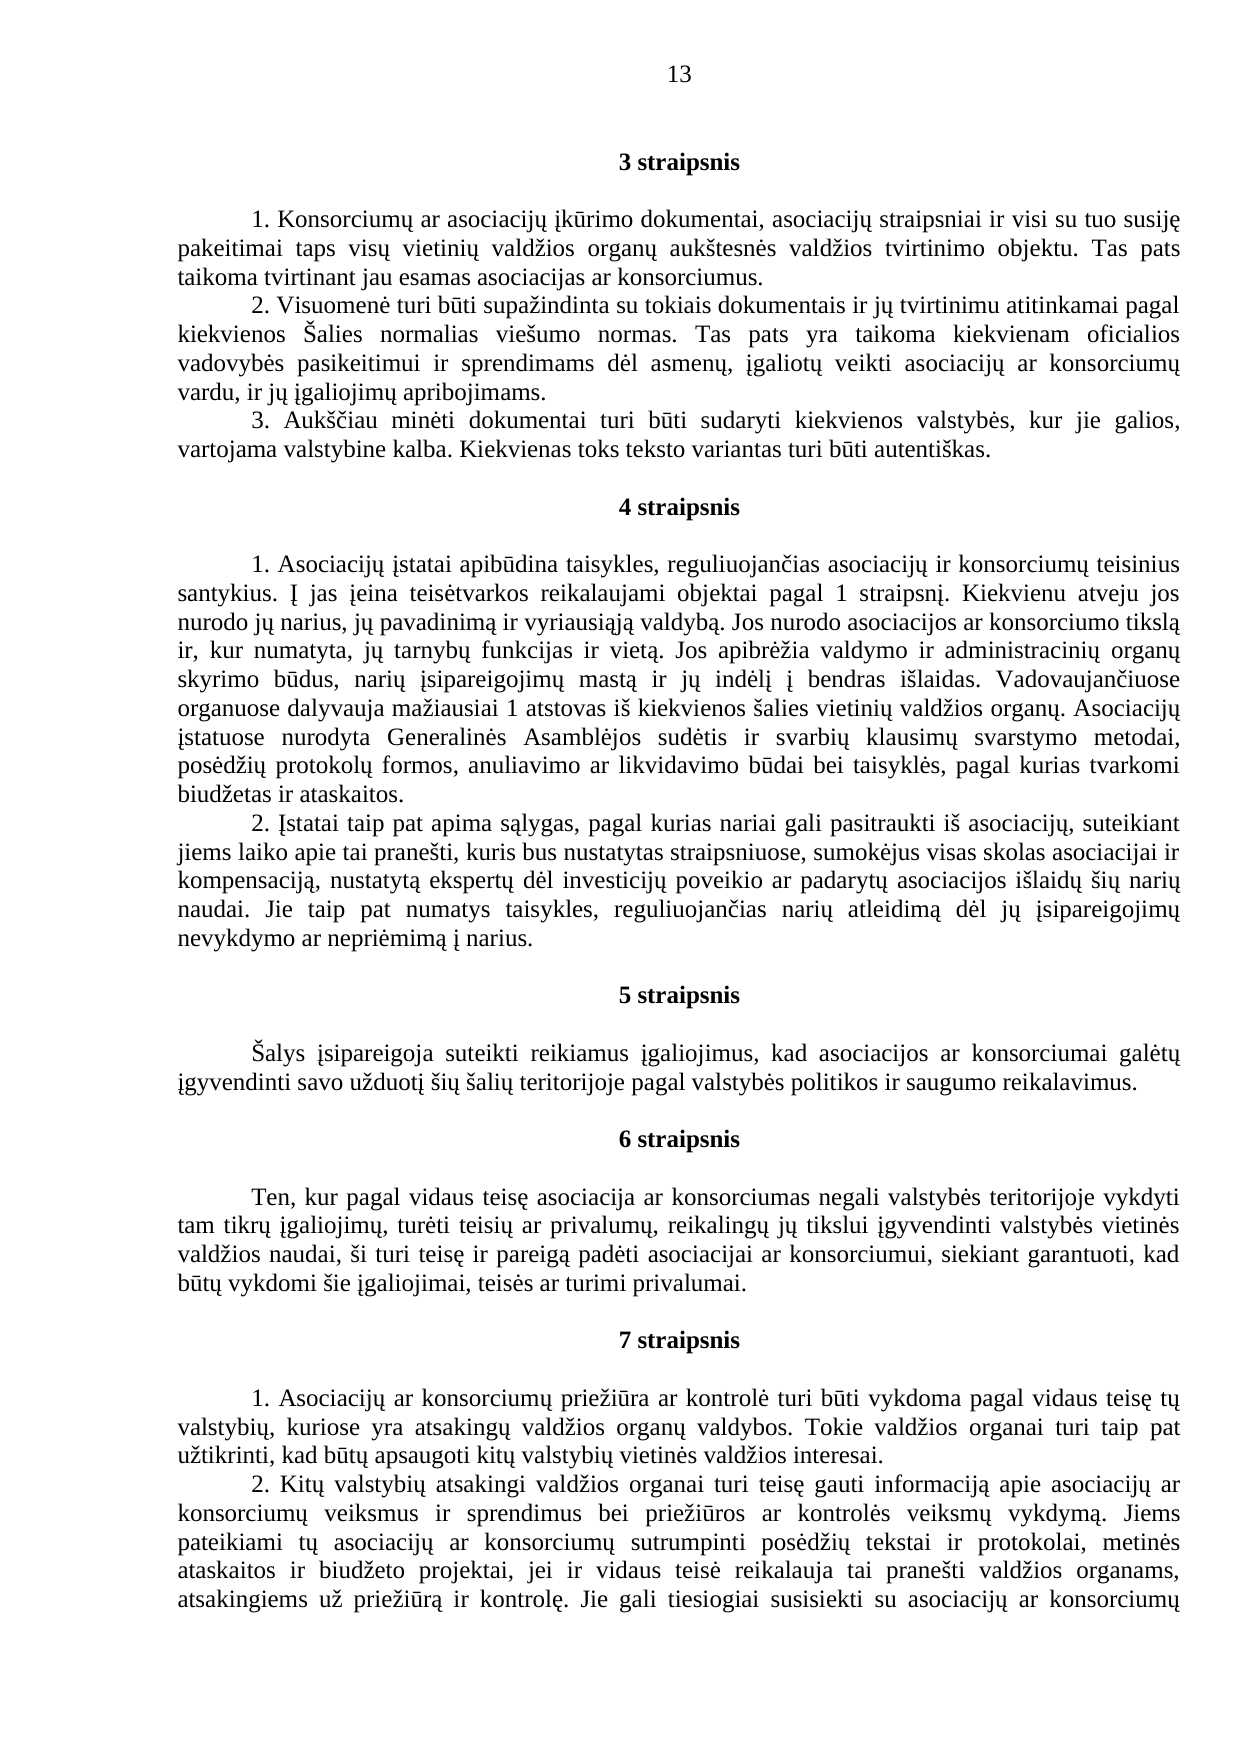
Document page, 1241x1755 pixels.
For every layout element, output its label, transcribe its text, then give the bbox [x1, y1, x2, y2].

text 6 straipsnis [177, 1124, 1181, 1153]
text 1. Asociacijų ar konsorciumų priežiūra ar kontrolė turi būti vykdoma pagal vidaus teisę tų valstybių, kuriose yra atsakingų valdžios organų valdybos. Tokie valdžios organai turi taip pat užtikrinti, kad būtų apsaugoti kitų valstybių vietinės valdžios interesai. [177, 1383, 1181, 1469]
text Šalys įsipareigoja suteikti reikiamus įgaliojimus, kad asociacijos ar konsorciumai galėtų įgyvendinti savo užduotį šių šalių teritorijoje pagal valstybės politikos ir saugumo reikalavimus. [177, 1038, 1181, 1096]
text 4 straipsnis [177, 492, 1181, 521]
text Ten, kur pagal vidaus teisę asociacija ar konsorciumas negali valstybės teritorijoje vykdyti tam tikrų įgaliojimų, turėti teisių ar privalumų, reikalingų jų tikslui įgyvendinti valstybės vietinės valdžios naudai, ši turi teisę ir pareigą padėti asociacijai ar konsorciumui, siekiant garantuoti, kad būtų vykdomi šie įgaliojimai, teisės ar turimi privalumai. [177, 1182, 1181, 1297]
text 2. Įstatai taip pat apima sąlygas, pagal kurias nariai gali pasitraukti iš asociacijų, suteikiant jiems laiko apie tai pranešti, kuris bus nustatytas straipsniuose, sumokėjus visas skolas asociacijai ir kompensaciją, nustatytą ekspertų dėl investicijų poveikio ar padarytų asociacijos išlaidų šių narių naudai. Jie taip pat numatys taisykles, reguliuojančias narių atleidimą dėl jų įsipareigojimų nevykdymo ar nepriėmimą į narius. [177, 808, 1181, 952]
text 2. Visuomenė turi būti supažindinta su tokiais dokumentais ir jų tvirtinimu atitinkamai pagal kiekvienos Šalies normalias viešumo normas. Tas pats yra taikoma kiekvienam oficialios vadovybės pasikeitimui ir sprendimams dėl asmenų, įgaliotų veikti asociacijų ar konsorciumų vardu, ir jų įgaliojimų apribojimams. [177, 291, 1181, 406]
text 2. Kitų valstybių atsakingi valdžios organai turi teisę gauti informaciją apie asociacijų ar konsorciumų veiksmus ir sprendimus bei priežiūros ar kontrolės veiksmų vykdymą. Jiems pateikiami tų asociacijų ar konsorciumų sutrumpinti posėdžių tekstai ir protokolai, metinės ataskaitos ir biudžeto projektai, jei ir vidaus teisė reikalauja tai pranešti valdžios organams, atsakingiems už priežiūrą ir kontrolę. Jie gali tiesiogiai susisiekti su asociacijų ar konsorciumų [177, 1469, 1181, 1613]
text 7 straipsnis [177, 1326, 1181, 1354]
text 1. Konsorciumų ar asociacijų įkūrimo dokumentai, asociacijų straipsniai ir visi su tuo susiję pakeitimai taps visų vietinių valdžios organų aukštesnės valdžios tvirtinimo objektu. Tas pats taikoma tvirtinant jau esamas asociacijas ar konsorciumus. [177, 204, 1181, 291]
text 3 straipsnis [177, 147, 1181, 176]
text 3. Aukščiau minėti dokumentai turi būti sudaryti kiekvienos valstybės, kur jie galios, vartojama valstybine kalba. Kiekvienas toks teksto variantas turi būti autentiškas. [177, 406, 1181, 463]
text 5 straipsnis [177, 981, 1181, 1009]
text 1. Asociacijų įstatai apibūdina taisykles, reguliuojančias asociacijų ir konsorciumų teisinius santykius. Į jas įeina teisėtvarkos reikalaujami objektai pagal 1 straipsnį. Kiekvienu atveju jos nurodo jų narius, jų pavadinimą ir vyriausiąją valdybą. Jos nurodo asociacijos ar konsorciumo tikslą ir, kur numatyta, jų tarnybų funkcijas ir vietą. Jos apibrėžia valdymo ir administracinių organų skyrimo būdus, narių įsipareigojimų mastą ir jų indėlį į bendras išlaidas. Vadovaujančiuose organuose dalyvauja mažiausiai 1 atstovas iš kiekvienos šalies vietinių valdžios organų. Asociacijų įstatuose nurodyta Generalinės Asamblėjos sudėtis ir svarbių klausimų svarstymo metodai, posėdžių protokolų formos, anuliavimo ar likvidavimo būdai bei taisyklės, pagal kurias tvarkomi biudžetas ir ataskaitos. [177, 549, 1181, 808]
